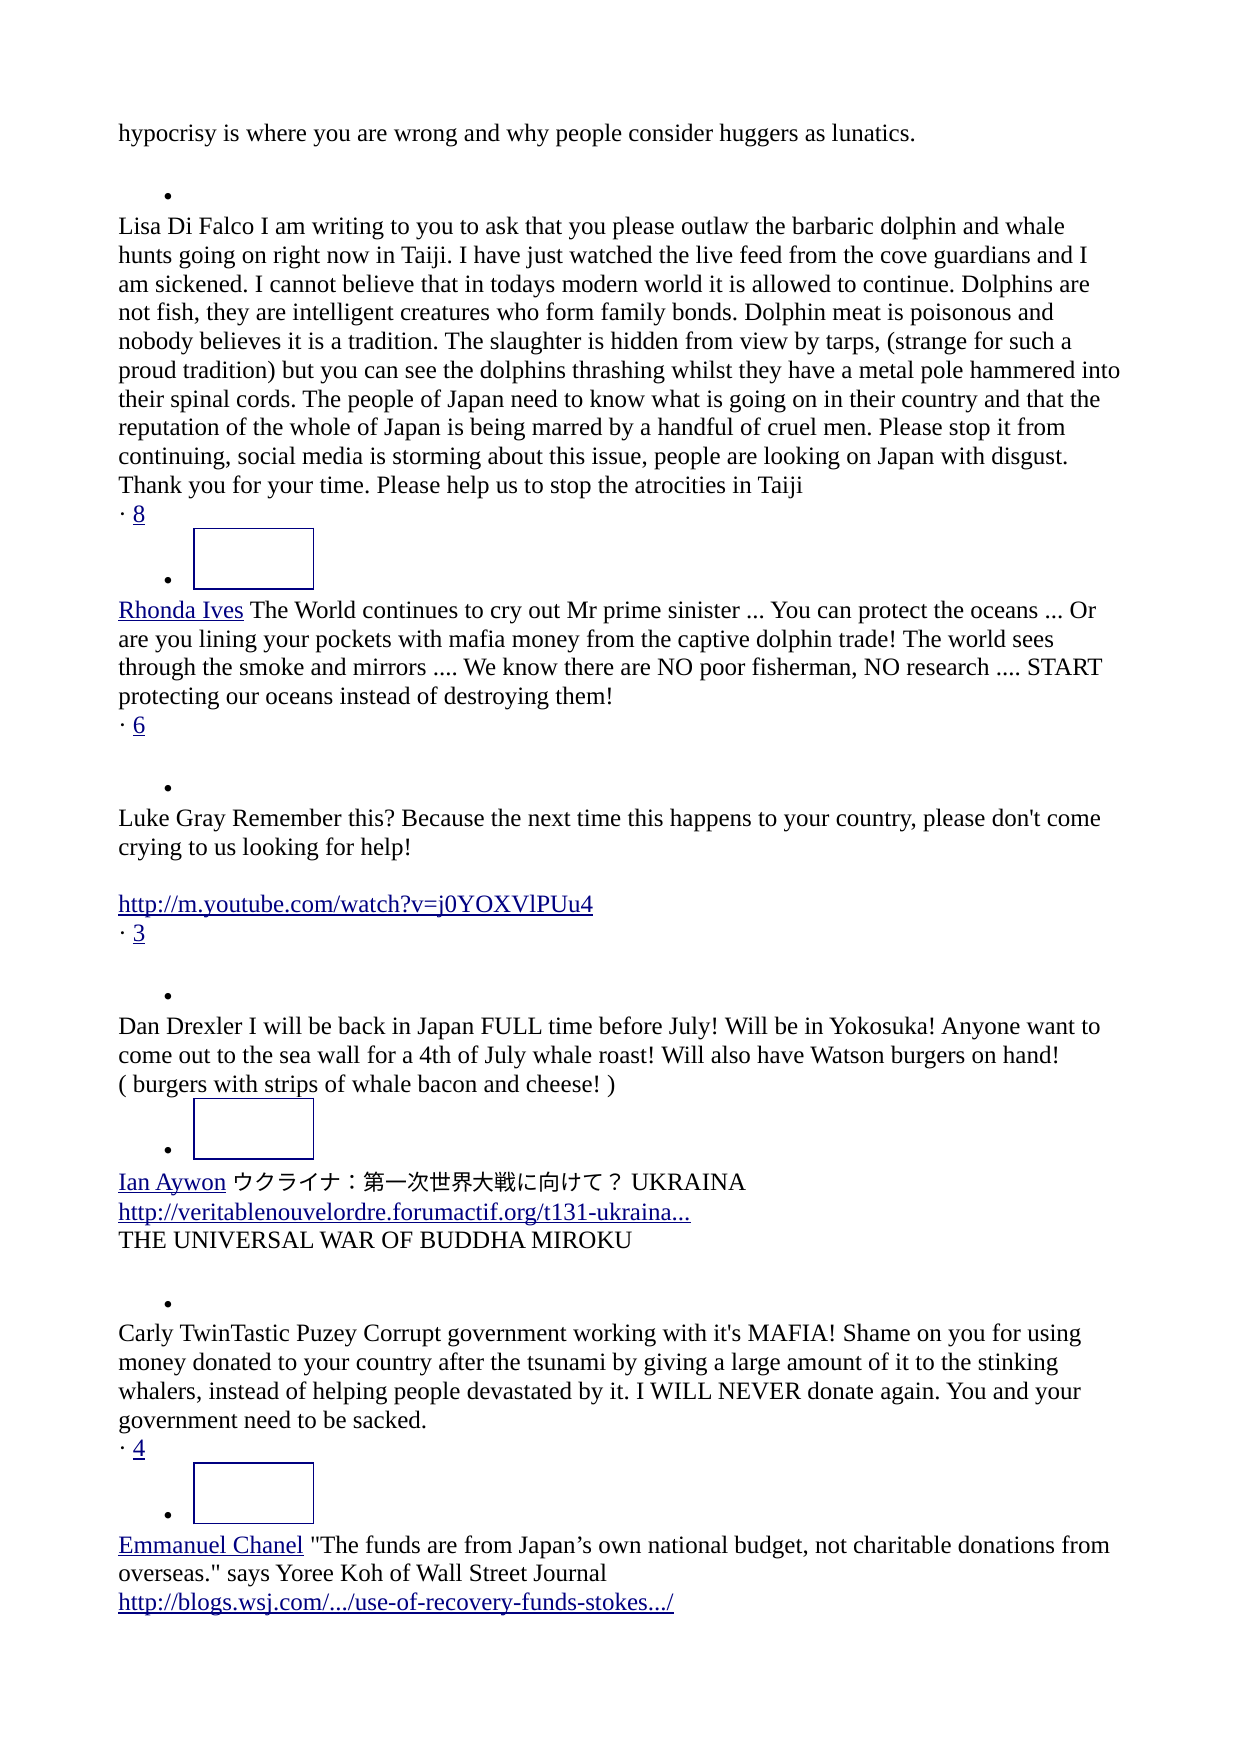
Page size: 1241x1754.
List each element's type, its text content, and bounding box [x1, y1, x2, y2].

text Ian Aywon ウクライナ：第一次世界大戦に向けて？ UKRAINA http://veritablenouvelordre.forumactif.org/t131-ukraina... THE UNIVERSAL WAR OF BUDDHA MIROKU [118, 1165, 1122, 1254]
text · 4 [118, 1433, 1122, 1462]
text · 6 [118, 710, 1122, 739]
text hypocrisy is where you are wrong and why people consider huggers as lunatics. [118, 118, 1122, 147]
text Carly TwinTastic Puzey Corrupt government working with it's MAFIA! Shame on you for using money donated to your country after the tsunami by giving a large amount of it to the stinking whalers, instead of helping people devastated by it. I WILL NEVER donate again. You and your government need to be sacked. [118, 1318, 1122, 1433]
text · 8 [118, 499, 1122, 527]
text Rhonda Ives The World continues to cry out Mr prime sinister ... You can protect the oceans ... Or are you lining your pockets with mafia money from the captive dolphin trade! The world sees through the smoke and mirrors .... We know there are NO poor fisherman, NO research .... START protecting our oceans instead of destroying them! [118, 595, 1122, 710]
text Lisa Di Falco I am writing to you to ask that you please outlaw the barbaric dolphin and whale hunts going on right now in Taiji. I have just watched the live feed from the cove guardians and I am sickened. I cannot believe that in todays modern world it is allowed to continue. Dolphins are not fish, they are intelligent creatures who form family bonds. Dolphin meat is poisonous and nobody believes it is a tradition. The slaughter is hidden from view by tarps, (strange for such a proud tradition) but you can see the dolphins thrashing whilst they have a metal pole hammered into their spinal cords. The people of Japan need to know what is going on in their country and that the reputation of the whole of Japan is being marred by a handful of cruel men. Please stop it from continuing, social media is storming about this issue, people are looking on Japan with disgust. Thank you for your time. Please help us to stop the atrocities in Taiji [118, 211, 1122, 499]
text Dan Drexler I will be back in Japan FULL time before July! Will be in Yokosuka! Anyone want to come out to the sea wall for a 4th of July whale roast! Will also have Watson burgers on hand! ( burgers with strips of whale bacon and cheese! ) [118, 1011, 1122, 1097]
text Luke Gray Remember this? Because the next time this happens to your country, please don't come crying to us looking for help! http://m.youtube.com/watch?v=j0YOXVlPUu4 [118, 803, 1122, 918]
text Emmanuel Chanel "The funds are from Japan’s own national budget, not charitable donations from overseas." says Yoree Koh of Wall Street Journal http://blogs.wsj.com/.../use-of-recovery-funds-stokes.../ [118, 1530, 1122, 1616]
text · 3 [118, 918, 1122, 947]
